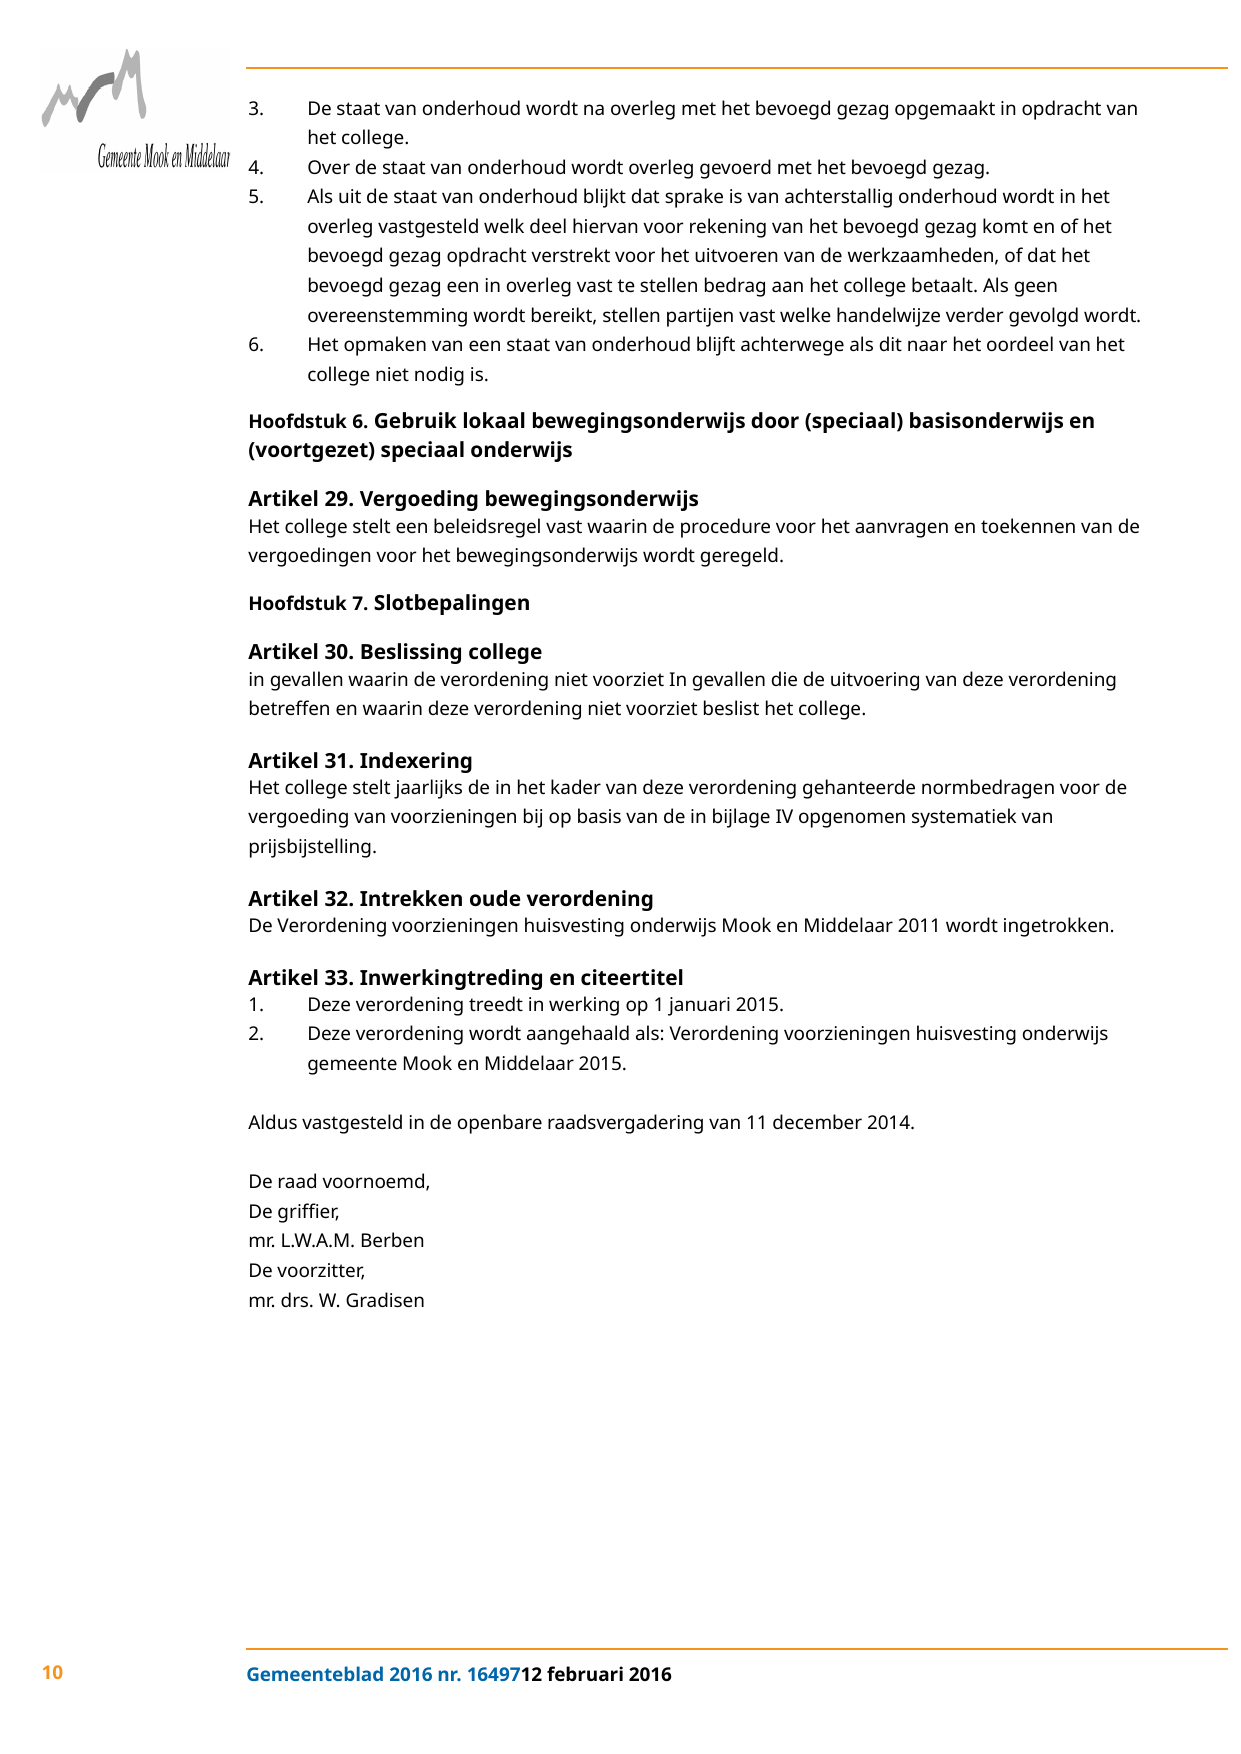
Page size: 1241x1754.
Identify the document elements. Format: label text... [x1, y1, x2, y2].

list Als uit de staat van onderhoud blijkt dat sprake is van achterstallig onderhoud wordt in het overleg vastgesteld welk deel hiervan voor rekening van het bevoegd gezag komt en of het bevoegd gezag opdracht verstrekt voor het uitvoeren van de werkzaamheden, of dat het bevoegd gezag een in overleg vast te stellen bedrag aan het college betaalt. Als geen overeenstemming wordt bereikt, stellen partijen vast welke handelwijze verder gevolgd wordt. [248, 183, 1152, 328]
text Artikel 31. Indexering [248, 746, 1152, 774]
text Aldus vastgesteld in de openbare raadsvergadering van 11 december 2014. [248, 1109, 1152, 1135]
text De raad voornoemd, [248, 1168, 1152, 1194]
text De Verordening voorzieningen huisvesting onderwijs Mook en Middelaar 2011 wordt ingetrokken. [248, 912, 1152, 938]
text mr. drs. W. Gradisen [248, 1287, 1152, 1313]
text Artikel 29. Vergoeding bewegingsonderwijs [248, 484, 1152, 513]
text Het college stelt een beleidsregel vast waarin de procedure voor het aanvragen en toekennen van de vergoedingen voor het bewegingsonderwijs wordt geregeld. [248, 513, 1152, 568]
text Artikel 32. Intrekken oude verordening [248, 884, 1152, 912]
text in gevallen waarin de verordening niet voorziet In gevallen die de uitvoering van deze verordening betreffen en waarin deze verordening niet voorziet beslist het college. [248, 666, 1152, 721]
text Artikel 33. Inwerkingtreding en citeertitel [248, 963, 1152, 991]
list Het opmaken van een staat van onderhoud blijft achterwege als dit naar het oordeel van het college niet nodig is. [248, 331, 1152, 387]
list De staat van onderhoud wordt na overleg met het bevoegd gezag opgemaakt in opdracht van het college. [248, 95, 1152, 150]
list Over de staat van onderhoud wordt overleg gevoerd met het bevoegd gezag. [248, 154, 1152, 180]
picture [41, 47, 231, 172]
text mr. L.W.A.M. Berben [248, 1228, 1152, 1253]
text De voorzitter, [248, 1257, 1152, 1283]
text Hoofdstuk 7. Slotbepalingen [248, 588, 1152, 616]
text Het college stelt jaarlijks de in het kader van deze verordening gehanteerde normbedragen voor de vergoeding van voorzieningen bij op basis van de in bijlage IV opgenomen systematiek van prijsbijstelling. [248, 774, 1152, 859]
list Deze verordening treedt in werking op 1 januari 2015. [248, 991, 1152, 1017]
text Hoofdstuk 6. Gebruik lokaal bewegingsonderwijs door (speciaal) basisonderwijs en (voortgezet) speciaal onderwijs [248, 407, 1152, 463]
text Artikel 30. Beslissing college [248, 637, 1152, 666]
text De griffier, [248, 1198, 1152, 1224]
list Deze verordening wordt aangehaald als: Verordening voorzieningen huisvesting onderwijs gemeente Mook en Middelaar 2015. [248, 1021, 1152, 1076]
